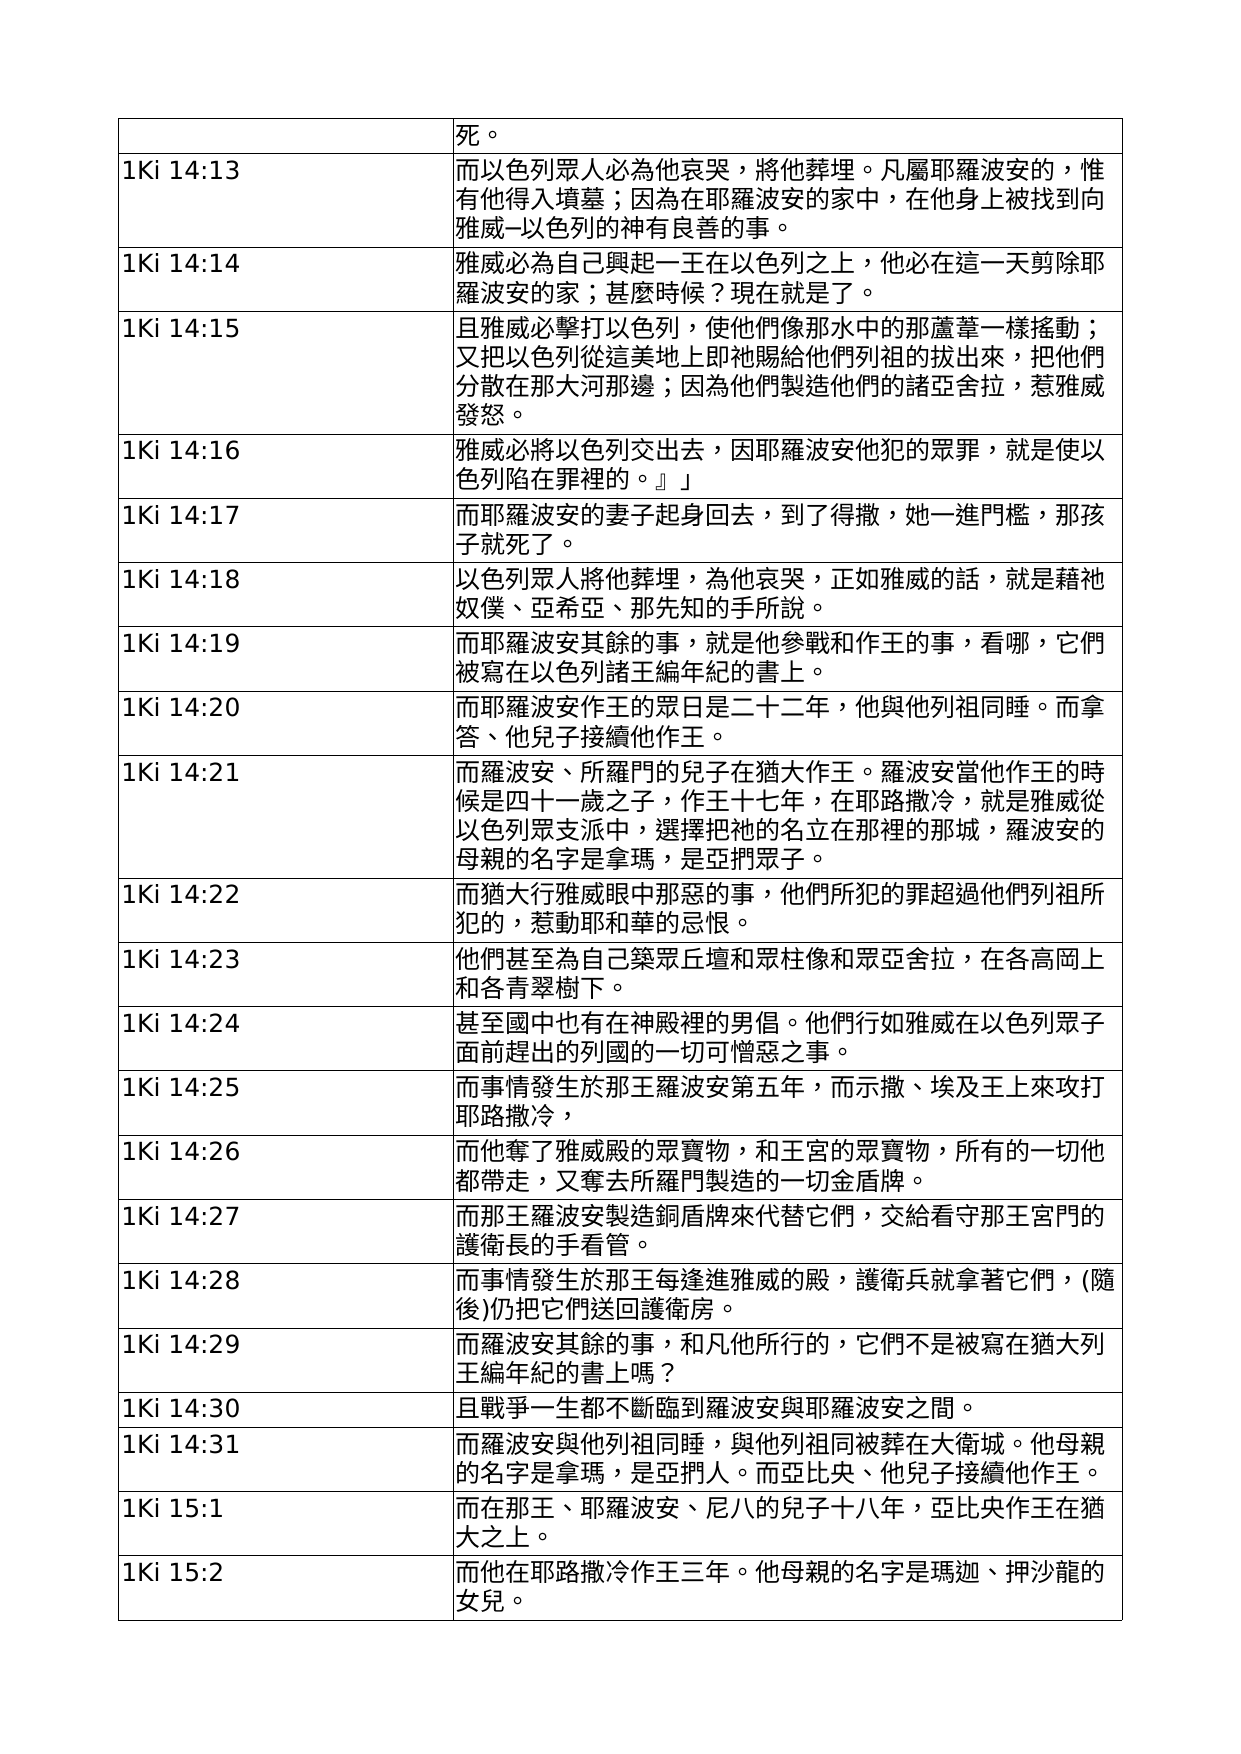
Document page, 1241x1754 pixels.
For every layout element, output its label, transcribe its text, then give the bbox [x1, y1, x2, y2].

table_cell 1Ki 14:23 [119, 943, 453, 1006]
table_cell 而他奪了雅威殿的眾寶物，和王宮的眾寶物，所有的一切他都帶走，又奪去所羅門製造的一切金盾牌。 [454, 1136, 1122, 1199]
table_cell 雅威必為自己興起一王在以色列之上，他必在這一天剪除耶羅波安的家；甚麼時候？現在就是了。 [454, 248, 1122, 311]
table_cell 1Ki 14:24 [119, 1007, 453, 1070]
table_cell 1Ki 14:22 [119, 879, 453, 942]
table_cell 1Ki 14:17 [119, 499, 453, 562]
table_cell [119, 119, 453, 153]
table_cell 而耶羅波安作王的眾日是二十二年，他與他列祖同睡。而拿答、他兒子接續他作王。 [454, 692, 1122, 755]
table_cell 1Ki 15:1 [119, 1492, 453, 1555]
table_cell 1Ki 15:2 [119, 1556, 453, 1619]
table_cell 而事情發生於那王羅波安第五年，而示撒、埃及王上來攻打耶路撒冷， [454, 1071, 1122, 1134]
table_cell 他們甚至為自己築眾丘壇和眾柱像和眾亞舍拉，在各高岡上和各青翠樹下。 [454, 943, 1122, 1006]
table_cell 1Ki 14:18 [119, 563, 453, 626]
table_cell 而羅波安、所羅門的兒子在猶大作王。羅波安當他作王的時候是四十一歲之子，作王十七年，在耶路撒冷，就是雅威從以色列眾支派中，選擇把祂的名立在那裡的那城，羅波安的母親的名字是拿瑪，是亞捫眾子。 [454, 756, 1122, 877]
table_cell 而羅波安其餘的事，和凡他所行的，它們不是被寫在猶大列王編年紀的書上嗎？ [454, 1329, 1122, 1392]
table_cell 1Ki 14:14 [119, 248, 453, 311]
table_cell 死。 [454, 119, 1122, 153]
table_cell 1Ki 14:15 [119, 312, 453, 433]
table_cell 1Ki 14:20 [119, 692, 453, 755]
table_cell 而耶羅波安其餘的事，就是他參戰和作王的事，看哪，它們被寫在以色列諸王編年紀的書上。 [454, 627, 1122, 691]
table_cell 而在那王、耶羅波安、尼八的兒子十八年，亞比央作王在猶大之上。 [454, 1492, 1122, 1555]
table_cell 1Ki 14:21 [119, 756, 453, 877]
table_cell 1Ki 14:19 [119, 627, 453, 691]
table_cell 1Ki 14:26 [119, 1136, 453, 1199]
table_cell 而事情發生於那王每逢進雅威的殿，護衛兵就拿著它們，(隨後)仍把它們送回護衛房。 [454, 1264, 1122, 1327]
table_cell 而他在耶路撒冷作王三年。他母親的名字是瑪迦、押沙龍的女兒。 [454, 1556, 1122, 1619]
table_cell 甚至國中也有在神殿裡的男倡。他們行如雅威在以色列眾子面前趕出的列國的一切可憎惡之事。 [454, 1007, 1122, 1070]
table_cell 雅威必將以色列交出去，因耶羅波安他犯的眾罪，就是使以色列陷在罪裡的。』」 [454, 435, 1122, 498]
table_cell 而那王羅波安製造銅盾牌來代替它們，交給看守那王宮門的護衛長的手看管。 [454, 1200, 1122, 1263]
table_cell 而以色列眾人必為他哀哭，將他葬埋。凡屬耶羅波安的，惟有他得入墳墓；因為在耶羅波安的家中，在他身上被找到向雅威─以色列的神有良善的事。 [454, 154, 1122, 247]
table_cell 而耶羅波安的妻子起身回去，到了得撒，她一進門檻，那孩子就死了。 [454, 499, 1122, 562]
table_cell 1Ki 14:31 [119, 1428, 453, 1491]
table_cell 1Ki 14:28 [119, 1264, 453, 1327]
table_cell 1Ki 14:27 [119, 1200, 453, 1263]
table_cell 而羅波安與他列祖同睡，與他列祖同被葬在大衛城。他母親的名字是拿瑪，是亞捫人。而亞比央、他兒子接續他作王。 [454, 1428, 1122, 1491]
table_cell 且戰爭一生都不斷臨到羅波安與耶羅波安之間。 [454, 1393, 1122, 1427]
table_cell 1Ki 14:25 [119, 1071, 453, 1134]
table_cell 1Ki 14:16 [119, 435, 453, 498]
table_cell 以色列眾人將他葬埋，為他哀哭，正如雅威的話，就是藉祂奴僕、亞希亞、那先知的手所說。 [454, 563, 1122, 626]
table_cell 而猶大行雅威眼中那惡的事，他們所犯的罪超過他們列祖所犯的，惹動耶和華的忌恨。 [454, 879, 1122, 942]
table_cell 1Ki 14:30 [119, 1393, 453, 1427]
table_cell 1Ki 14:13 [119, 154, 453, 247]
table_cell 1Ki 14:29 [119, 1329, 453, 1392]
table_cell 且雅威必擊打以色列，使他們像那水中的那蘆葦一樣搖動；又把以色列從這美地上即祂賜給他們列祖的拔出來，把他們分散在那大河那邊；因為他們製造他們的諸亞舍拉，惹雅威發怒。 [454, 312, 1122, 433]
